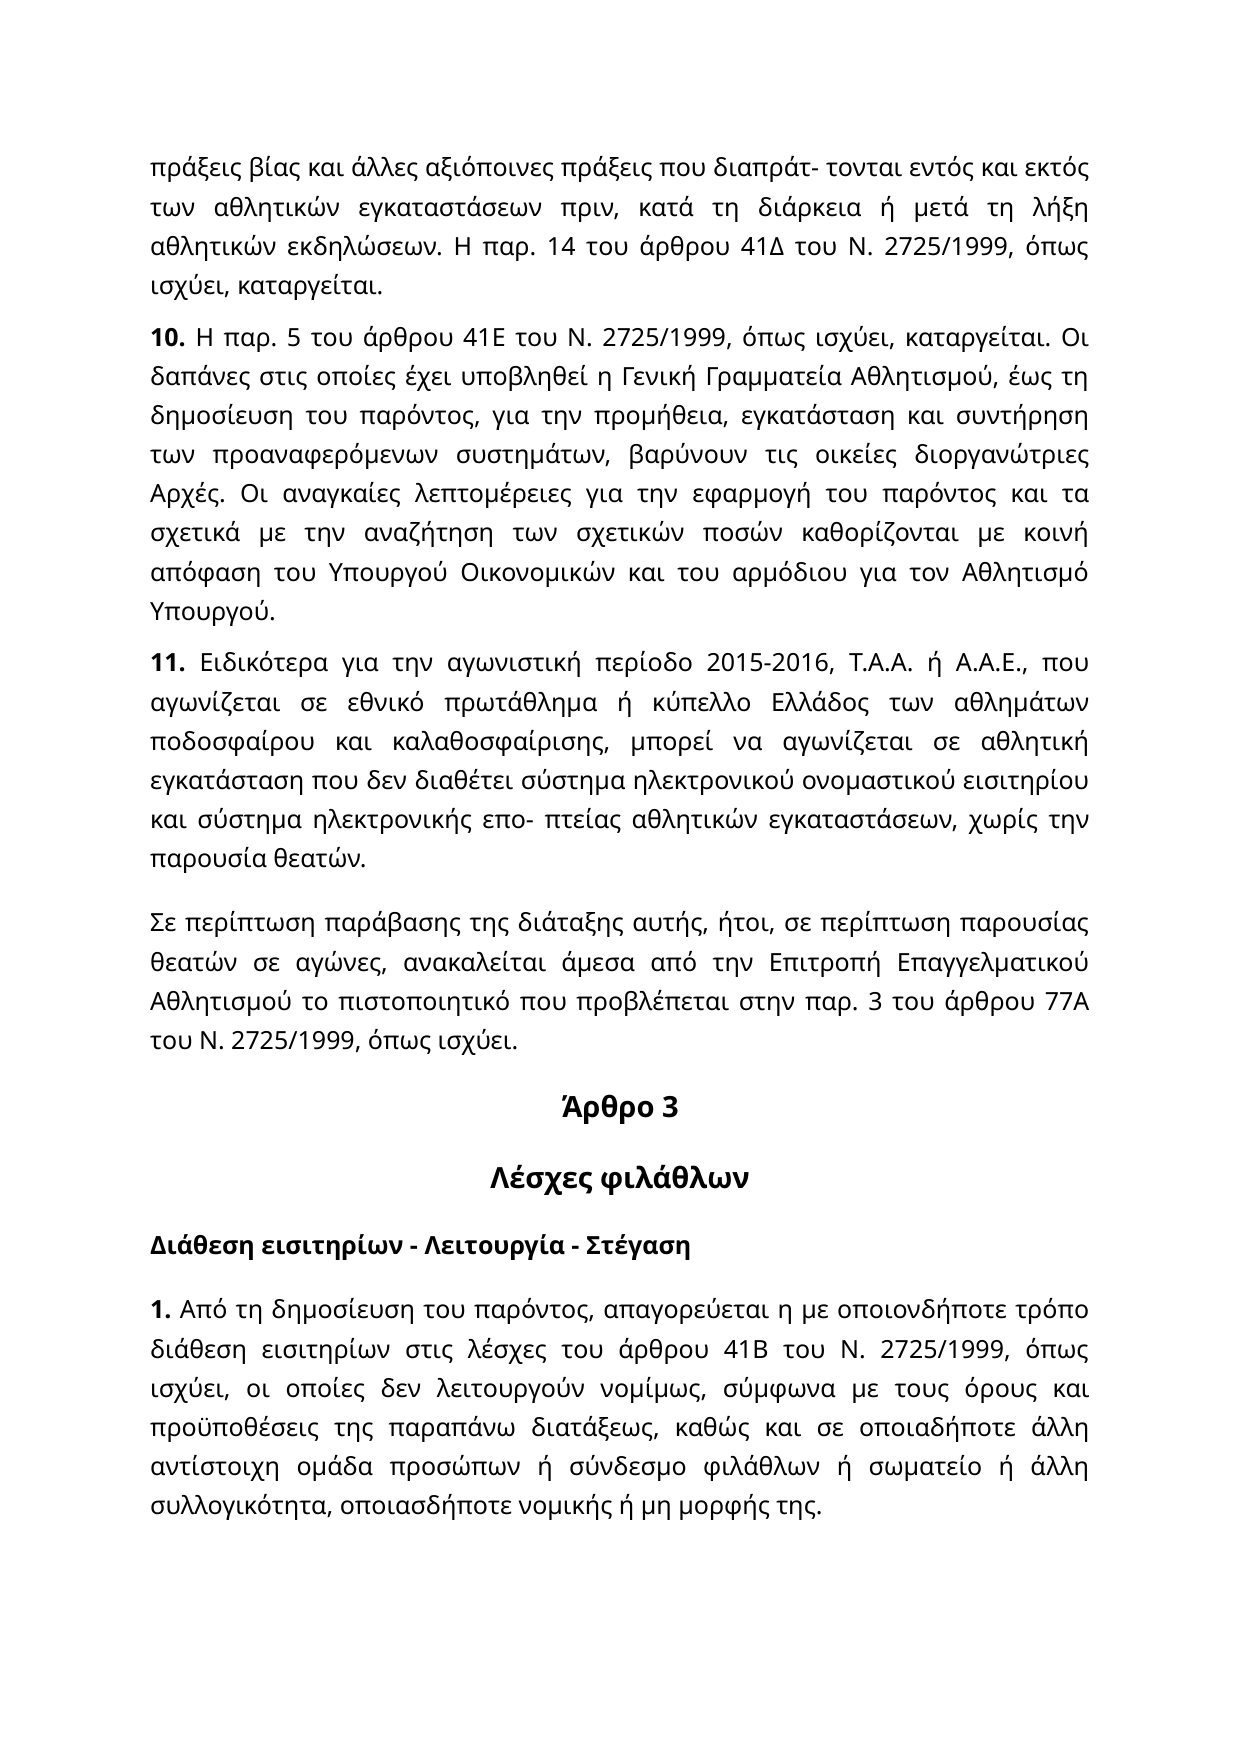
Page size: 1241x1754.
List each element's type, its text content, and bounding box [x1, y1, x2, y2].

text Διάθεση εισιτηρίων - Λειτουργία - Στέγαση [150, 1228, 1090, 1262]
text Σε περίπτωση παράβασης της διάταξης αυτής, ήτοι, σε περίπτωση παρουσίας θεατών σε αγώνες, ανακαλείται άμεσα από την Επιτροπή Επαγγελματικού Αθλητισμού το πιστοποιητικό που προβλέπεται στην παρ. 3 του άρθρου 77Α του Ν. 2725/1999, όπως ισχύει. [150, 905, 1090, 1057]
text 1. Από τη δημοσίευση του παρόντος, απαγορεύεται η με οποιονδήποτε τρόπο διάθεση εισιτηρίων στις λέσχες του άρθρου 41Β του Ν. 2725/1999, όπως ισχύει, οι οποίες δεν λειτουργούν νομίμως, σύμφωνα με τους όρους και προϋποθέσεις της παραπάνω διατάξεως, καθώς και σε οποιαδήποτε άλλη αντίστοιχη ομάδα προσώπων ή σύνδεσμο φιλάθλων ή σωματείο ή άλλη συλλογικότητα, οποιασδήποτε νομικής ή μη μορφής της. [150, 1292, 1090, 1522]
text πράξεις βίας και άλλες αξιόποινες πράξεις που διαπράτ- τονται εντός και εκτός των αθλητικών εγκαταστάσεων πριν, κατά τη διάρκεια ή μετά τη λήξη αθλητικών εκδηλώσεων. Η παρ. 14 του άρθρου 41Δ του Ν. 2725/1999, όπως ισχύει, καταργείται. [150, 150, 1090, 302]
text 10. Η παρ. 5 του άρθρου 41Ε του Ν. 2725/1999, όπως ισχύει, καταργείται. Οι δαπάνες στις οποίες έχει υποβληθεί η Γενική Γραμματεία Αθλητισμού, έως τη δημοσίευση του παρόντος, για την προμήθεια, εγκατάσταση και συντήρηση των προαναφερόμενων συστημάτων, βαρύνουν τις οικείες διοργανώτριες Αρχές. Οι αναγκαίες λεπτομέρειες για την εφαρμογή του παρόντος και τα σχετικά με την αναζήτηση των σχετικών ποσών καθορίζονται με κοινή απόφαση του Υπουργού Οικονομικών και του αρμόδιου για τον Αθλητισμό Υπουργού. [150, 319, 1090, 627]
subtitle Άρθρο 3 [150, 1087, 1090, 1126]
text 11. Ειδικότερα για την αγωνιστική περίοδο 2015-2016, Τ.Α.Α. ή Α.Α.Ε., που αγωνίζεται σε εθνικό πρωτάθλημα ή κύπελλο Ελλάδος των αθλημάτων ποδοσφαίρου και καλαθοσφαίρισης, μπορεί να αγωνίζεται σε αθλητική εγκατάσταση που δεν διαθέτει σύστημα ηλεκτρονικού ονομαστικού εισιτηρίου και σύστημα ηλεκτρονικής επο- πτείας αθλητικών εγκαταστάσεων, χωρίς την παρουσία θεατών. [150, 645, 1090, 875]
subtitle Λέσχες φιλάθλων [150, 1157, 1090, 1197]
